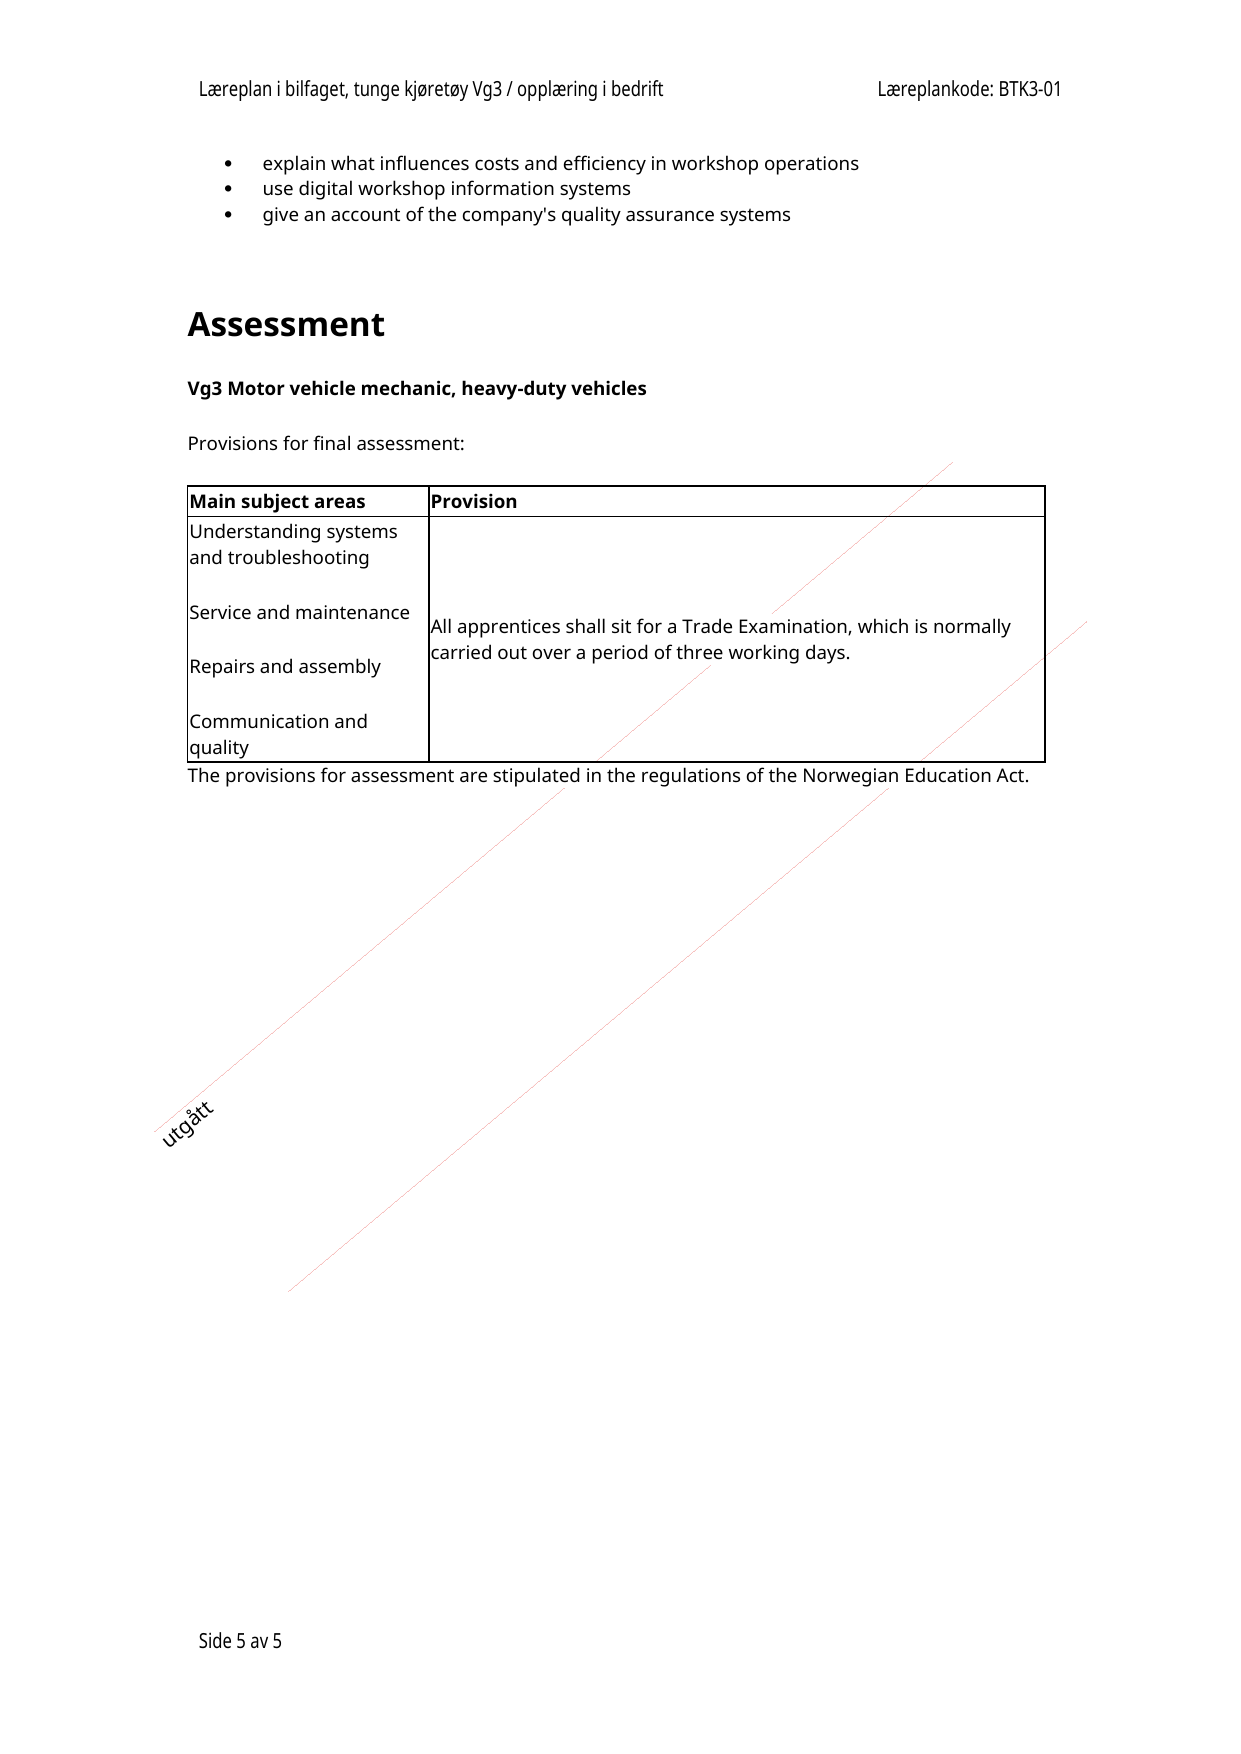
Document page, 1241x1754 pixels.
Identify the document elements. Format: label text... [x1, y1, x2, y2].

table_cell All apprentices shall sit for a Trade Examination, which is normally carried out over a period of three working days. [773, 517, 1044, 657]
text Provisions for final assessment: [465, 430, 1053, 456]
table_cell All apprentices shall sit for a Trade Examination, which is normally carried out over a period of three working days. [430, 665, 709, 761]
text Vg3 Motor vehicle mechanic, heavy-duty vehicles [647, 376, 1053, 401]
table_cell All apprentices shall sit for a Trade Examination, which is normally carried out over a period of three working days. [430, 517, 885, 614]
list explain what influences costs and efficiency in workshop operations [859, 150, 1053, 176]
table_cell All apprentices shall sit for a Trade Examination, which is normally carried out over a period of three working days. [922, 659, 1044, 761]
subtitle Assessment [394, 256, 1053, 347]
list give an account of the company's quality assurance systems [791, 201, 1053, 227]
list use digital workshop information systems [225, 176, 263, 201]
list use digital workshop information systems [631, 176, 1053, 201]
table_cell All apprentices shall sit for a Trade Examination, which is normally carried out over a period of three working days. [598, 665, 1033, 761]
